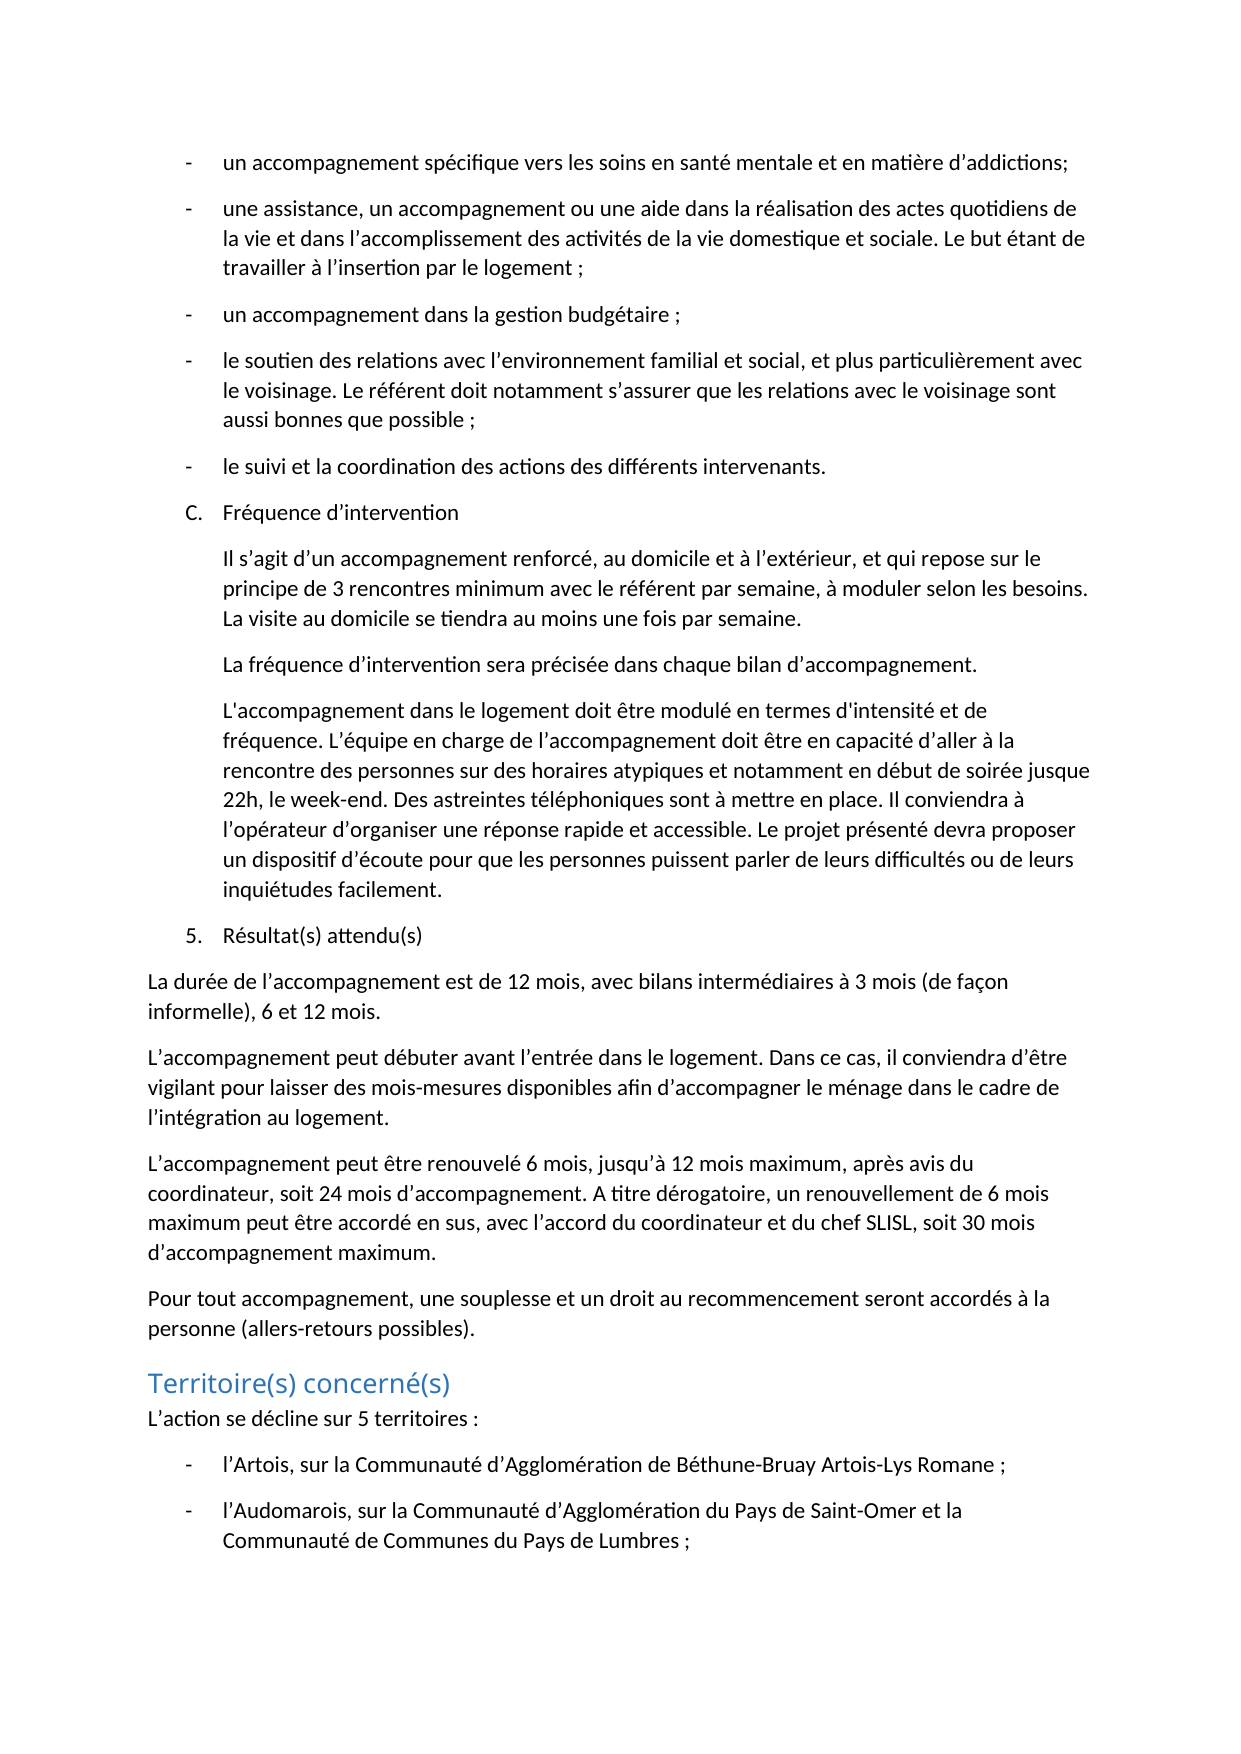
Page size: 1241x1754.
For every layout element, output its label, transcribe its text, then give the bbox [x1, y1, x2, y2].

text L’action se décline sur 5 territoires : [148, 1404, 1093, 1432]
text Pour tout accompagnement, une souplesse et un droit au recommencement seront accordés à la personne (allers-retours possibles). [148, 1284, 1093, 1342]
list Fréquence d’intervention [185, 498, 1093, 526]
list une assistance, un accompagnement ou une aide dans la réalisation des actes quotidiens de la vie et dans l’accomplissement des activités de la vie domestique et sociale. Le but étant de travailler à l’insertion par le logement ; [185, 194, 1093, 281]
list le suivi et la coordination des actions des différents intervenants. [185, 452, 1093, 480]
text La durée de l’accompagnement est de 12 mois, avec bilans intermédiaires à 3 mois (de façon informelle), 6 et 12 mois. [148, 967, 1093, 1025]
list Il s’agit d’un accompagnement renforcé, au domicile et à l’extérieur, et qui repose sur le principe de 3 rencontres minimum avec le référent par semaine, à moduler selon les besoins. La visite au domicile se tiendra au moins une fois par semaine. [223, 544, 1093, 632]
list Résultat(s) attendu(s) [185, 921, 1093, 949]
list un accompagnement spécifique vers les soins en santé mentale et en matière d’addictions; [185, 148, 1093, 176]
list un accompagnement dans la gestion budgétaire ; [185, 300, 1093, 328]
list l’Audomarois, sur la Communauté d’Agglomération du Pays de Saint-Omer et la Communauté de Communes du Pays de Lumbres ; [185, 1497, 1093, 1554]
list L'accompagnement dans le logement doit être modulé en termes d'intensité et de fréquence. L’équipe en charge de l’accompagnement doit être en capacité d’aller à la rencontre des personnes sur des horaires atypiques et notamment en début de soirée jusque 22h, le week-end. Des astreintes téléphoniques sont à mettre en place. Il conviendra à l’opérateur d’organiser une réponse rapide et accessible. Le projet présenté devra proposer un dispositif d’écoute pour que les personnes puissent parler de leurs difficultés ou de leurs inquiétudes facilement. [223, 697, 1093, 903]
list le soutien des relations avec l’environnement familial et social, et plus particulièrement avec le voisinage. Le référent doit notamment s’assurer que les relations avec le voisinage sont aussi bonnes que possible ; [185, 346, 1093, 433]
list La fréquence d’intervention sera précisée dans chaque bilan d’accompagnement. [223, 650, 1093, 678]
text L’accompagnement peut être renouvelé 6 mois, jusqu’à 12 mois maximum, après avis du coordinateur, soit 24 mois d’accompagnement. A titre dérogatoire, un renouvellement de 6 mois maximum peut être accordé en sus, avec l’accord du coordinateur et du chef SLISL, soit 30 mois d’accompagnement maximum. [148, 1149, 1093, 1266]
subtitle Territoire(s) concerné(s) [148, 1365, 1093, 1402]
list l’Artois, sur la Communauté d’Agglomération de Béthune-Bruay Artois-Lys Romane ; [185, 1450, 1093, 1478]
text L’accompagnement peut débuter avant l’entrée dans le logement. Dans ce cas, il conviendra d’être vigilant pour laisser des mois-mesures disponibles afin d’accompagner le ménage dans le cadre de l’intégration au logement. [148, 1043, 1093, 1131]
